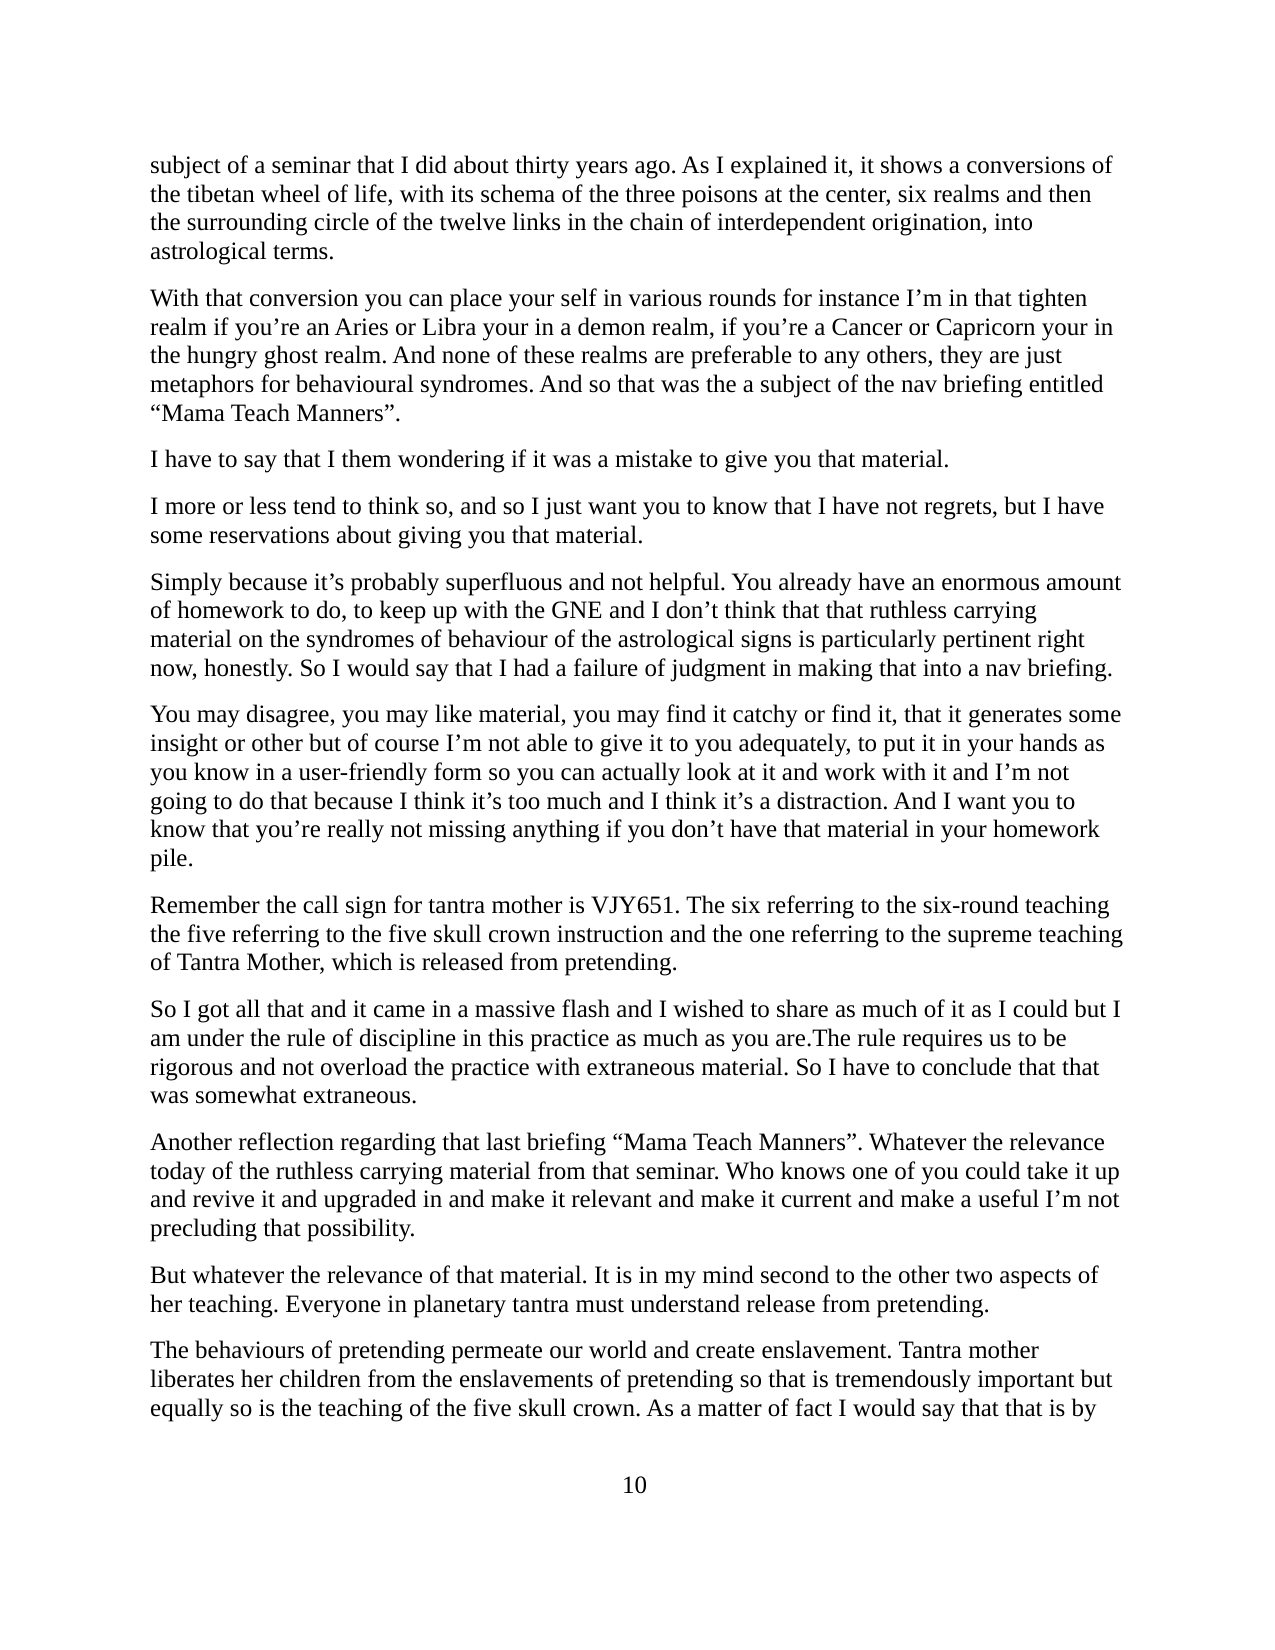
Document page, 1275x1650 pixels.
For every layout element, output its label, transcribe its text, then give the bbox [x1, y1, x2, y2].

text You may disagree, you may like material, you may find it catchy or find it, that it generates some insight or other but of course I’m not able to give it to you adequately, to put it in your hands as you know in a user-friendly form so you can actually look at it and work with it and I’m not going to do that because I think it’s too much and I think it’s a distraction. And I want you to know that you’re really not missing anything if you don’t have that material in your homework pile. [150, 699, 1125, 872]
text Another reflection regarding that last briefing “Mama Teach Manners”. Whatever the relevance today of the ruthless carrying material from that seminar. Who knows one of you could take it up and revive it and upgraded in and make it relevant and make it current and make a useful I’m not precluding that possibility. [150, 1127, 1125, 1242]
text I have to say that I them wondering if it was a mistake to give you that material. [150, 444, 1125, 473]
text subject of a seminar that I did about thirty years ago. As I explained it, it shows a conversions of the tibetan wheel of life, with its schema of the three poisons at the center, six realms and then the surrounding circle of the twelve links in the chain of interdependent origination, into astrological terms. [150, 150, 1125, 265]
text Remember the call sign for tantra mother is VJY651. The six referring to the six-round teaching the five referring to the five skull crown instruction and the one referring to the supreme teaching of Tantra Mother, which is released from pretending. [150, 890, 1125, 976]
text But whatever the relevance of that material. It is in my mind second to the other two aspects of her teaching. Everyone in planetary tantra must understand release from pretending. [150, 1260, 1125, 1317]
text I more or less tend to think so, and so I just want you to know that I have not regrets, but I have some reservations about giving you that material. [150, 491, 1125, 549]
text With that conversion you can place your self in various rounds for instance I’m in that tighten realm if you’re an Aries or Libra your in a demon realm, if you’re a Cancer or Capricorn your in the hungry ghost realm. And none of these realms are preferable to any others, they are just metaphors for behavioural syndromes. And so that was the a subject of the nav briefing entitled “Mama Teach Manners”. [150, 283, 1125, 427]
text So I got all that and it came in a massive flash and I wished to share as much of it as I could but I am under the rule of discipline in this practice as much as you are.The rule requires us to be rigorous and not overload the practice with extraneous material. So I have to conclude that that was somewhat extraneous. [150, 994, 1125, 1109]
text Simply because it’s probably superfluous and not helpful. You already have an enormous amount of homework to do, to keep up with the GNE and I don’t think that that ruthless carrying material on the syndromes of behaviour of the astrological signs is particularly pertinent right now, honestly. So I would say that I had a failure of judgment in making that into a nav briefing. [150, 567, 1125, 682]
text The behaviours of pretending permeate our world and create enslavement. Tantra mother liberates her children from the enslavements of pretending so that is tremendously important but equally so is the teaching of the five skull crown. As a matter of fact I would say that that is by [150, 1335, 1125, 1422]
